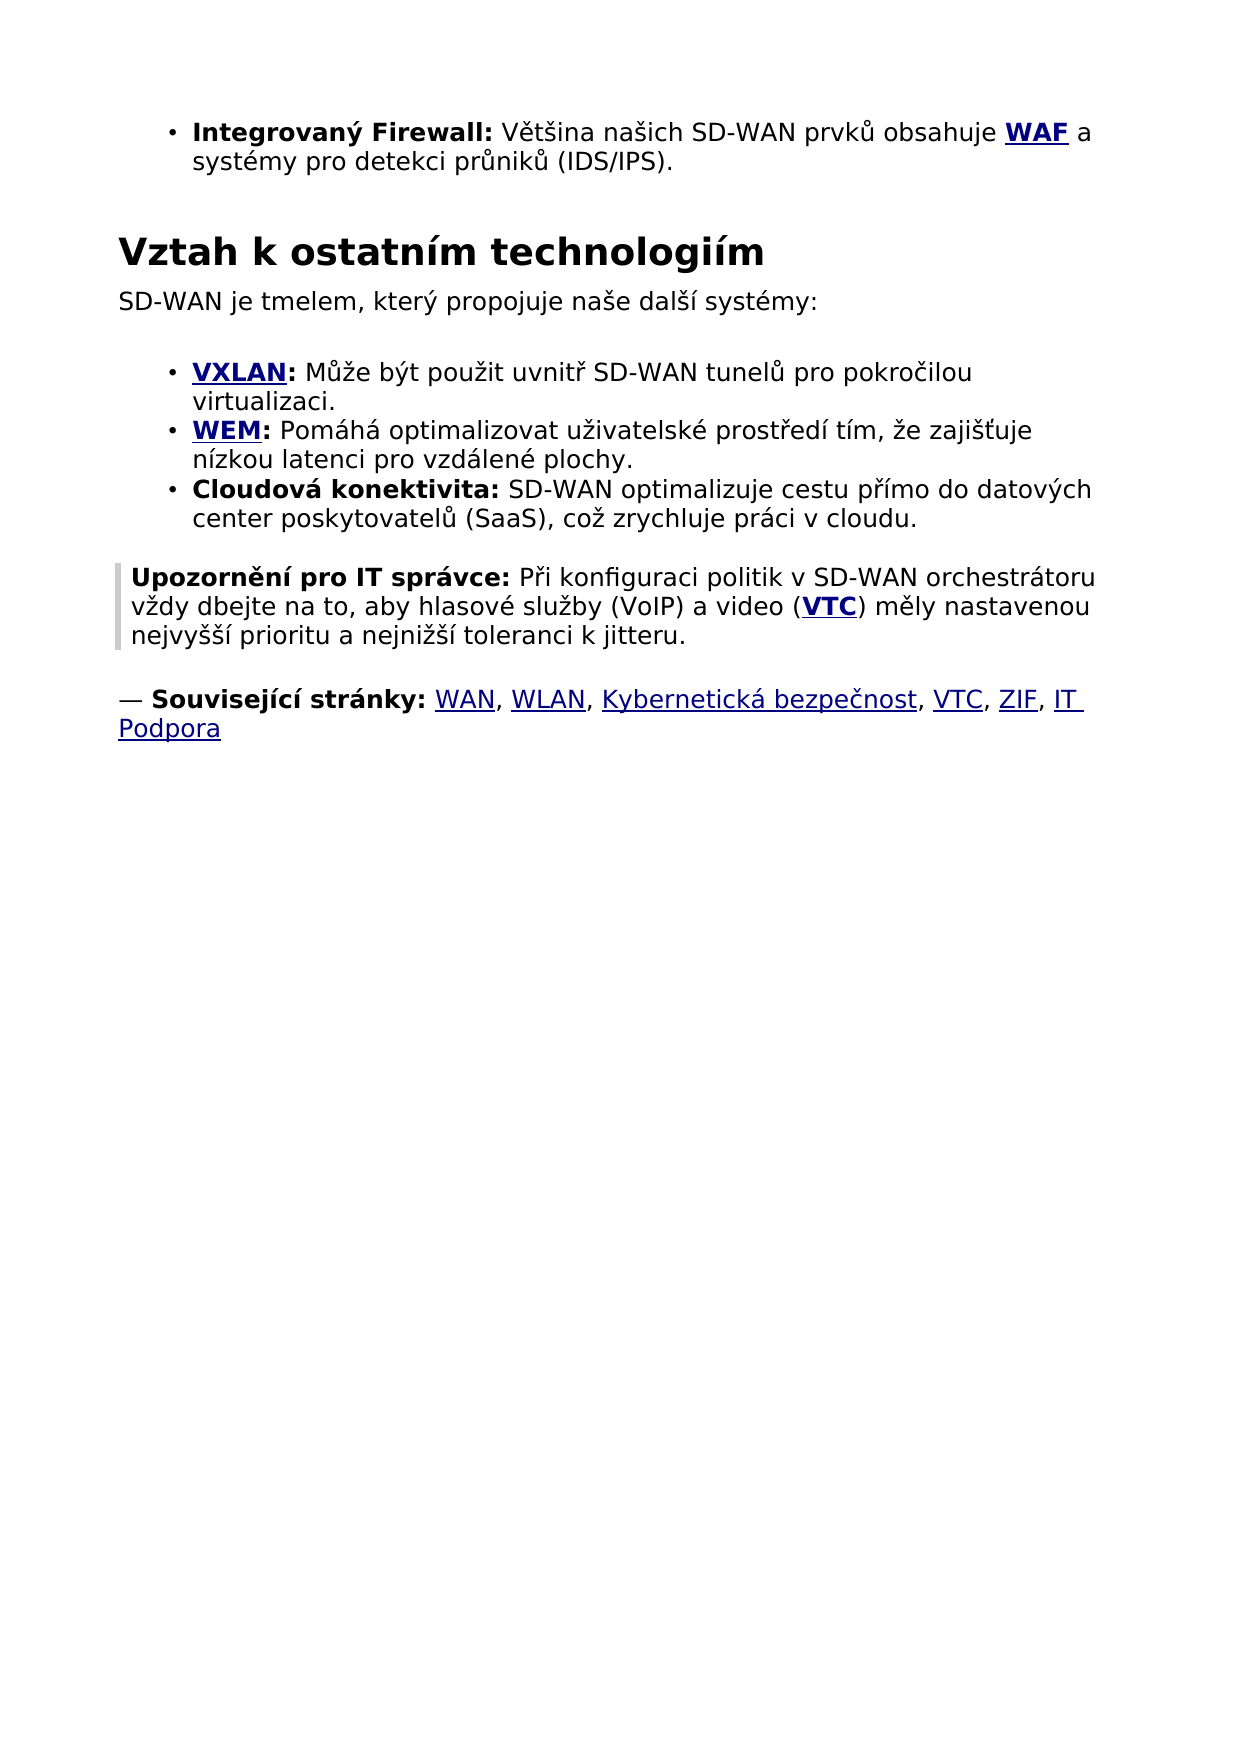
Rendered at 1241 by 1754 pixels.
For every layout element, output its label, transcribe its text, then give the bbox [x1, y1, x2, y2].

table_header Upozornění pro IT správce: Při konfiguraci politik v SD-WAN orchestrátoru vždy dbejte na to, aby hlasové služby (VoIP) a video (VTC) měly nastavenou nejvyšší prioritu a nejnižší toleranci k jitteru. [121, 563, 1122, 650]
list Cloudová konektivita: SD-WAN optimalizuje cestu přímo do datových center poskytovatelů (SaaS), což zrychluje práci v cloudu. [177, 475, 1122, 533]
text SD-WAN je tmelem, který propojuje naše další systémy: [118, 287, 1122, 316]
list WEM: Pomáhá optimalizovat uživatelské prostředí tím, že zajišťuje nízkou latenci pro vzdálené plochy. [177, 417, 1122, 475]
list Integrovaný Firewall: Většina našich SD-WAN prvků obsahuje WAF a systémy pro detekci průniků (IDS/IPS). [177, 118, 1122, 176]
subtitle Vztah k ostatním technologiím [118, 231, 1122, 274]
list VXLAN: Může být použit uvnitř SD-WAN tunelů pro pokročilou virtualizaci. [177, 358, 1122, 417]
text — Související stránky: WAN, WLAN, Kybernetická bezpečnost, VTC, ZIF, IT Podpora [118, 685, 1122, 743]
